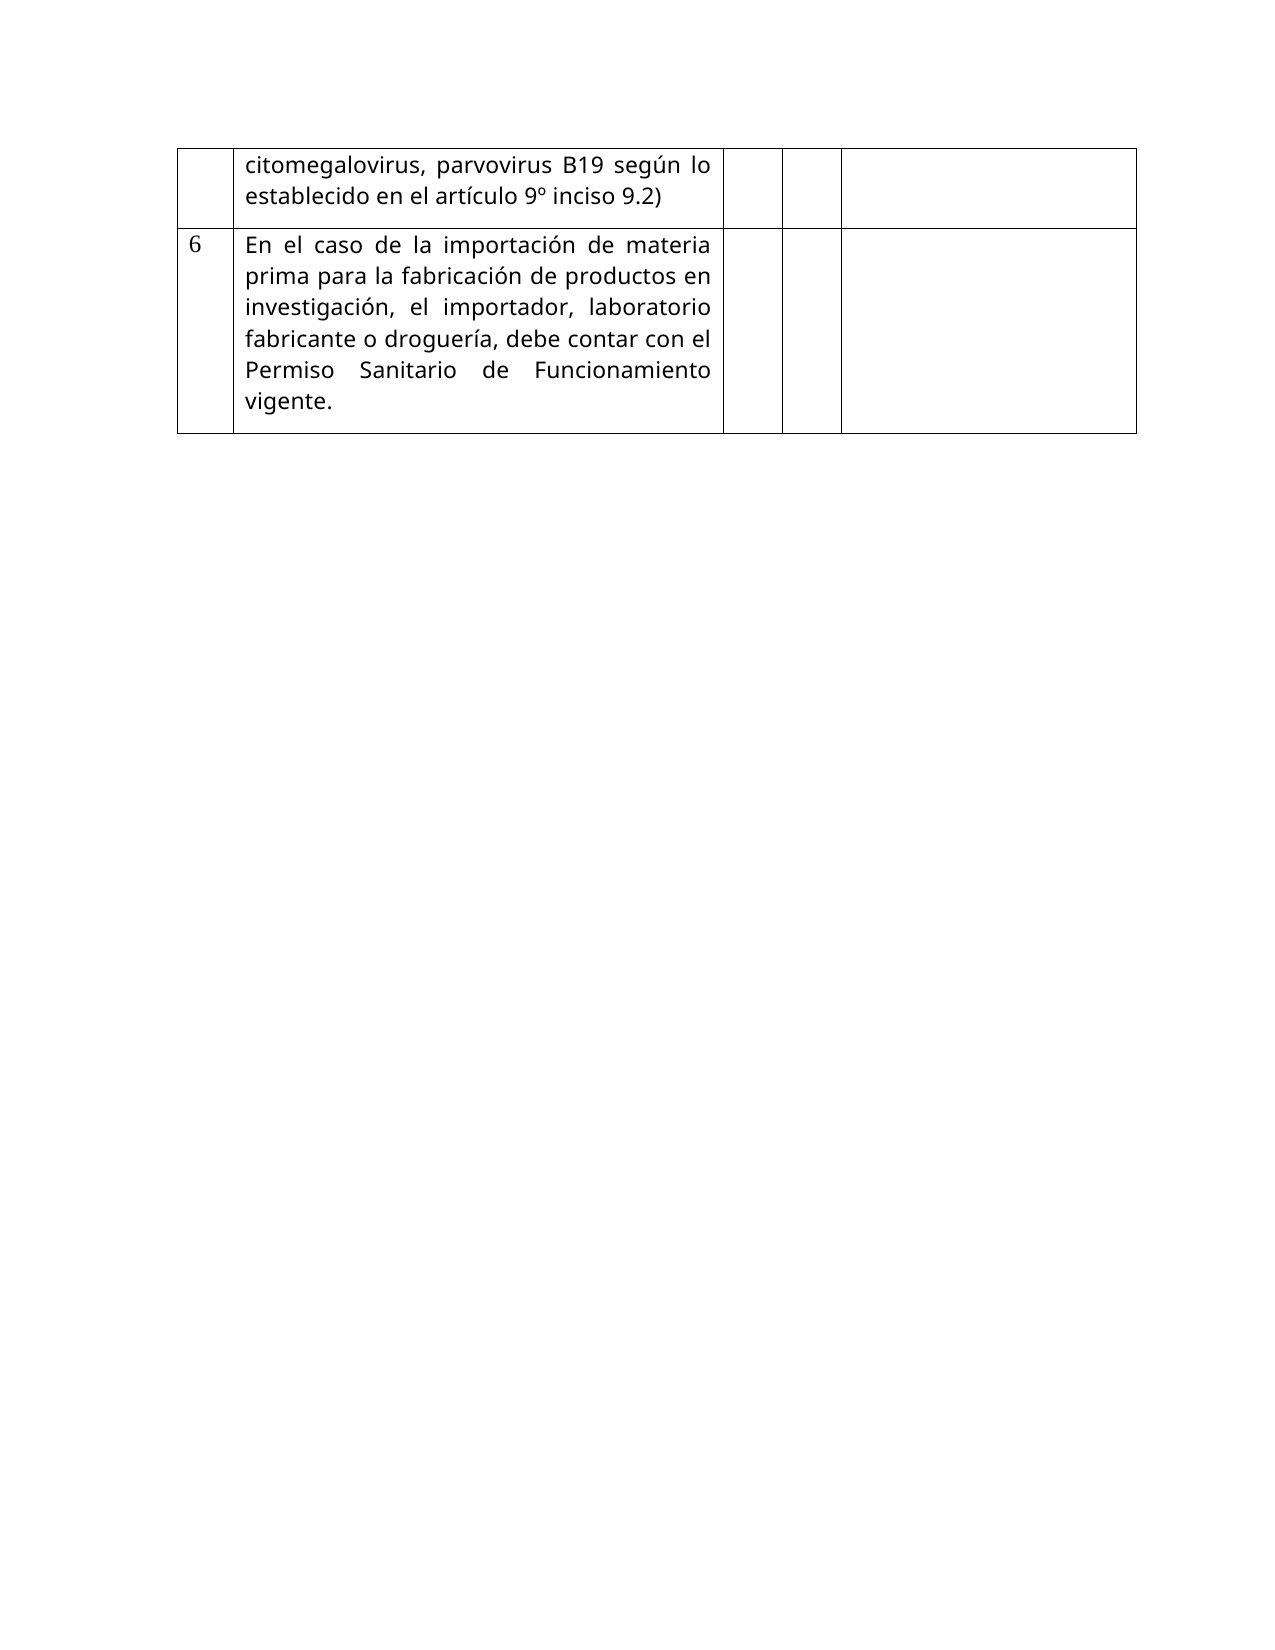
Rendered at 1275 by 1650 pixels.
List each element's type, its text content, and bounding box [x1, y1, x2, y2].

table_cell [783, 149, 841, 228]
table_cell [783, 229, 841, 433]
table_cell [842, 229, 1136, 433]
table_cell En el caso de la importación de materia prima para la fabricación de productos en investigación, el importador, laboratorio fabricante o droguería, debe contar con el Permiso Sanitario de Funcionamiento vigente. [234, 229, 723, 433]
table_cell [724, 149, 782, 228]
table_cell 6 [178, 229, 233, 433]
table_cell [842, 149, 1136, 228]
table_cell citomegalovirus, parvovirus B19 según lo establecido en el artículo 9º inciso 9.2) [234, 149, 723, 228]
table_cell [178, 149, 233, 228]
table_cell [724, 229, 782, 433]
